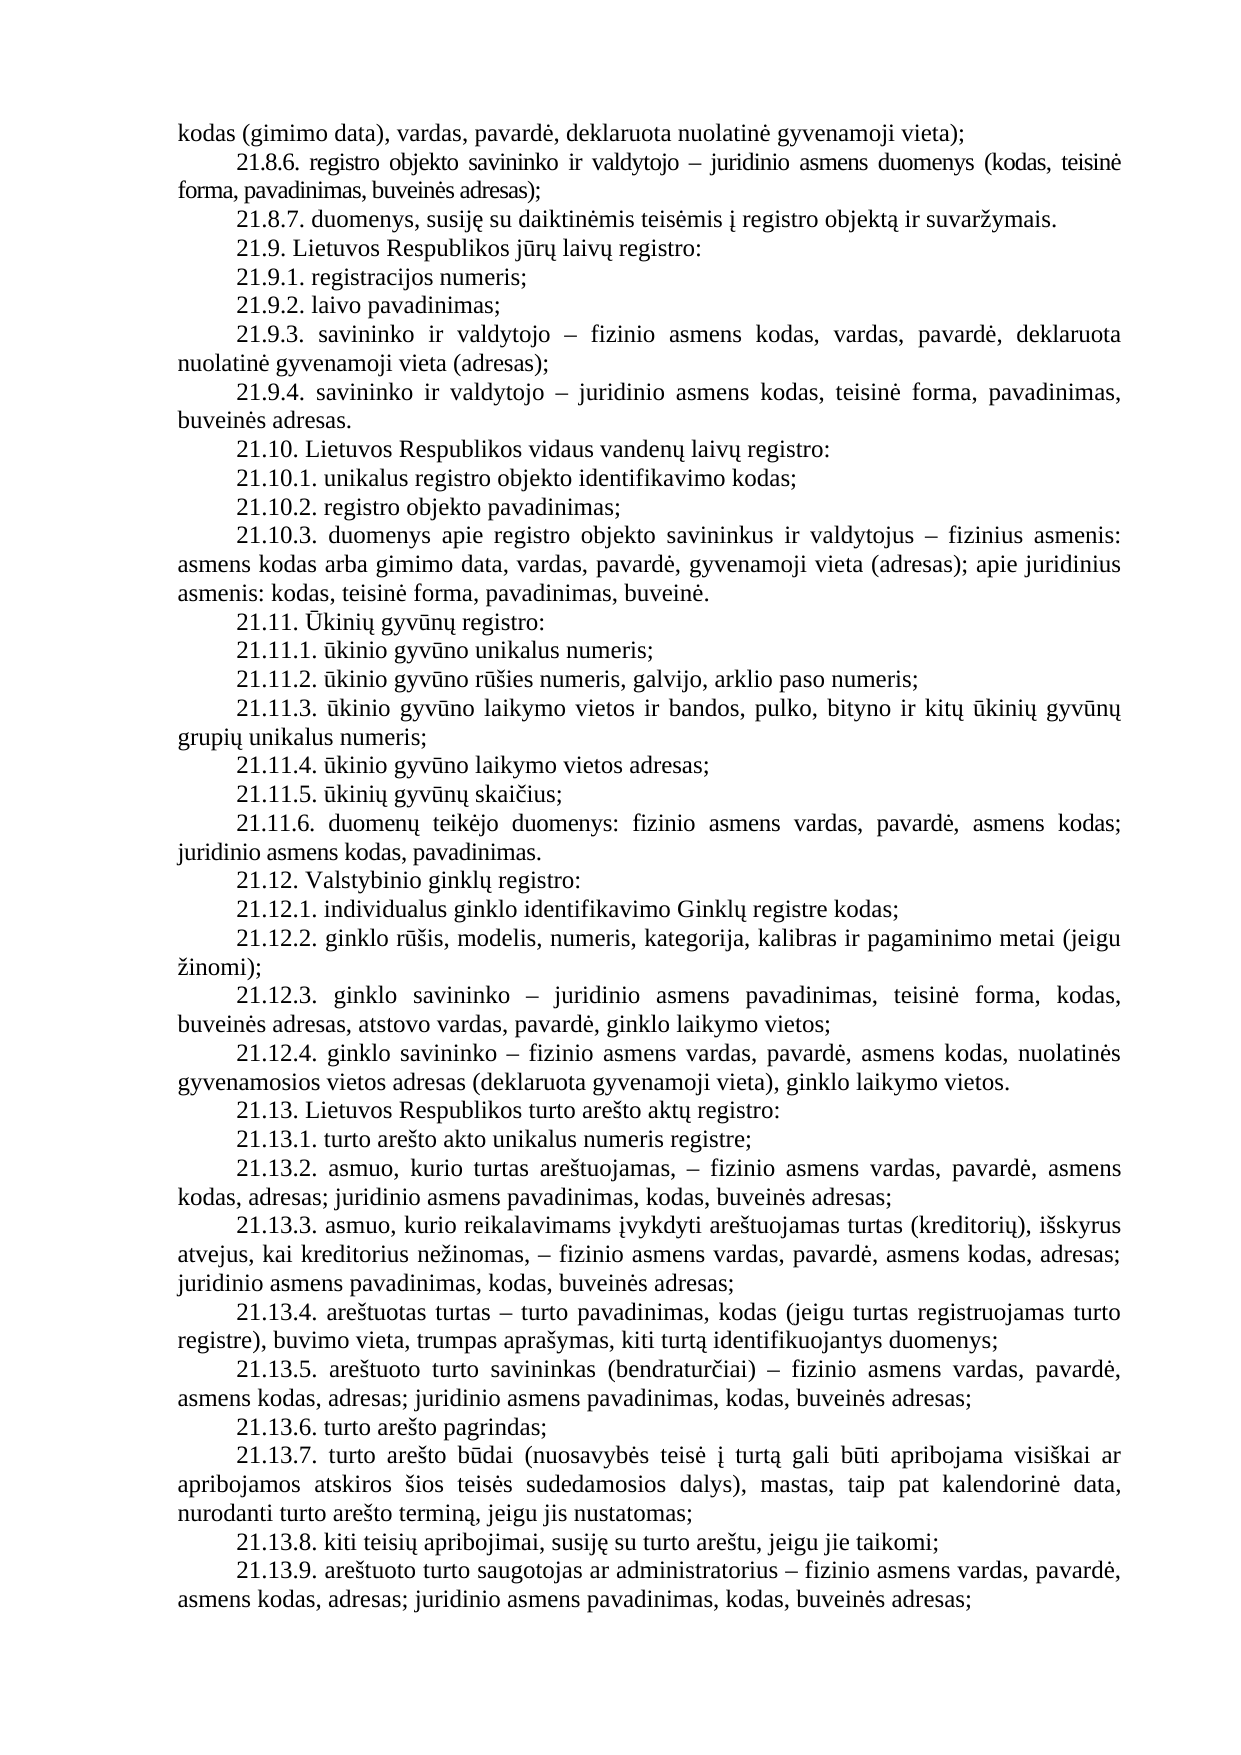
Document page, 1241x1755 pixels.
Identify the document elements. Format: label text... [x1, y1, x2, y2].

text 21.13.8. kiti teisių apribojimai, susiję su turto areštu, jeigu jie taikomi; [177, 1527, 1122, 1556]
text 21.9.1. registracijos numeris; [177, 262, 1122, 291]
text 21.11.1. ūkinio gyvūno unikalus numeris; [177, 636, 1122, 664]
text 21.10.1. unikalus registro objekto identifikavimo kodas; [177, 463, 1122, 492]
text 21.13.5. areštuoto turto savininkas (bendraturčiai) – fizinio asmens vardas, pavardė, asmens kodas, adresas; juridinio asmens pavadinimas, kodas, buveinės adresas; [177, 1354, 1122, 1412]
text 21.12.4. ginklo savininko – fizinio asmens vardas, pavardė, asmens kodas, nuolatinės gyvenamosios vietos adresas (deklaruota gyvenamoji vieta), ginklo laikymo vietos. [177, 1038, 1122, 1096]
text 21.12.2. ginklo rūšis, modelis, numeris, kategorija, kalibras ir pagaminimo metai (jeigu žinomi); [177, 923, 1122, 981]
text 21.11. Ūkinių gyvūnų registro: [177, 607, 1122, 636]
text 21.13.4. areštuotas turtas – turto pavadinimas, kodas (jeigu turtas registruojamas turto registre), buvimo vieta, trumpas aprašymas, kiti turtą identifikuojantys duomenys; [177, 1297, 1122, 1354]
text 21.11.5. ūkinių gyvūnų skaičius; [177, 779, 1122, 808]
text 21.13.9. areštuoto turto saugotojas ar administratorius – fizinio asmens vardas, pavardė, asmens kodas, adresas; juridinio asmens pavadinimas, kodas, buveinės adresas; [177, 1556, 1122, 1613]
text 21.10. Lietuvos Respublikos vidaus vandenų laivų registro: [177, 434, 1122, 463]
text 21.11.3. ūkinio gyvūno laikymo vietos ir bandos, pulko, bityno ir kitų ūkinių gyvūnų grupių unikalus numeris; [177, 693, 1122, 751]
text 21.9.2. laivo pavadinimas; [177, 291, 1122, 319]
text 21.12.1. individualus ginklo identifikavimo Ginklų registre kodas; [177, 894, 1122, 923]
text 21.9.3. savininko ir valdytojo – fizinio asmens kodas, vardas, pavardė, deklaruota nuolatinė gyvenamoji vieta (adresas); [177, 319, 1122, 377]
text 21.12. Valstybinio ginklų registro: [177, 866, 1122, 894]
text kodas (gimimo data), vardas, pavardė, deklaruota nuolatinė gyvenamoji vieta); [177, 118, 1122, 147]
text 21.11.4. ūkinio gyvūno laikymo vietos adresas; [177, 751, 1122, 779]
text 21.13. Lietuvos Respublikos turto arešto aktų registro: [177, 1096, 1122, 1124]
text 21.8.7. duomenys, susiję su daiktinėmis teisėmis į registro objektą ir suvaržymais. [177, 204, 1122, 233]
text 21.9. Lietuvos Respublikos jūrų laivų registro: [177, 233, 1122, 262]
text 21.8.6. registro objekto savininko ir valdytojo – juridinio asmens duomenys (kodas, teisinė forma, pavadinimas, buveinės adresas); [177, 147, 1122, 204]
text 21.13.1. turto arešto akto unikalus numeris registre; [177, 1124, 1122, 1153]
text 21.10.3. duomenys apie registro objekto savininkus ir valdytojus – fizinius asmenis: asmens kodas arba gimimo data, vardas, pavardė, gyvenamoji vieta (adresas); apie juridinius asmenis: kodas, teisinė forma, pavadinimas, buveinė. [177, 521, 1122, 607]
text 21.13.7. turto arešto būdai (nuosavybės teisė į turtą gali būti apribojama visiškai ar apribojamos atskiros šios teisės sudedamosios dalys), mastas, taip pat kalendorinė data, nurodanti turto arešto terminą, jeigu jis nustatomas; [177, 1441, 1122, 1527]
text 21.9.4. savininko ir valdytojo – juridinio asmens kodas, teisinė forma, pavadinimas, buveinės adresas. [177, 377, 1122, 434]
text 21.13.3. asmuo, kurio reikalavimams įvykdyti areštuojamas turtas (kreditorių), išskyrus atvejus, kai kreditorius nežinomas, – fizinio asmens vardas, pavardė, asmens kodas, adresas; juridinio asmens pavadinimas, kodas, buveinės adresas; [177, 1211, 1122, 1297]
text 21.11.6. duomenų teikėjo duomenys: fizinio asmens vardas, pavardė, asmens kodas; juridinio asmens kodas, pavadinimas. [177, 808, 1122, 866]
text 21.13.2. asmuo, kurio turtas areštuojamas, – fizinio asmens vardas, pavardė, asmens kodas, adresas; juridinio asmens pavadinimas, kodas, buveinės adresas; [177, 1153, 1122, 1211]
text 21.10.2. registro objekto pavadinimas; [177, 492, 1122, 521]
text 21.11.2. ūkinio gyvūno rūšies numeris, galvijo, arklio paso numeris; [177, 664, 1122, 693]
text 21.12.3. ginklo savininko – juridinio asmens pavadinimas, teisinė forma, kodas, buveinės adresas, atstovo vardas, pavardė, ginklo laikymo vietos; [177, 981, 1122, 1038]
text 21.13.6. turto arešto pagrindas; [177, 1412, 1122, 1441]
